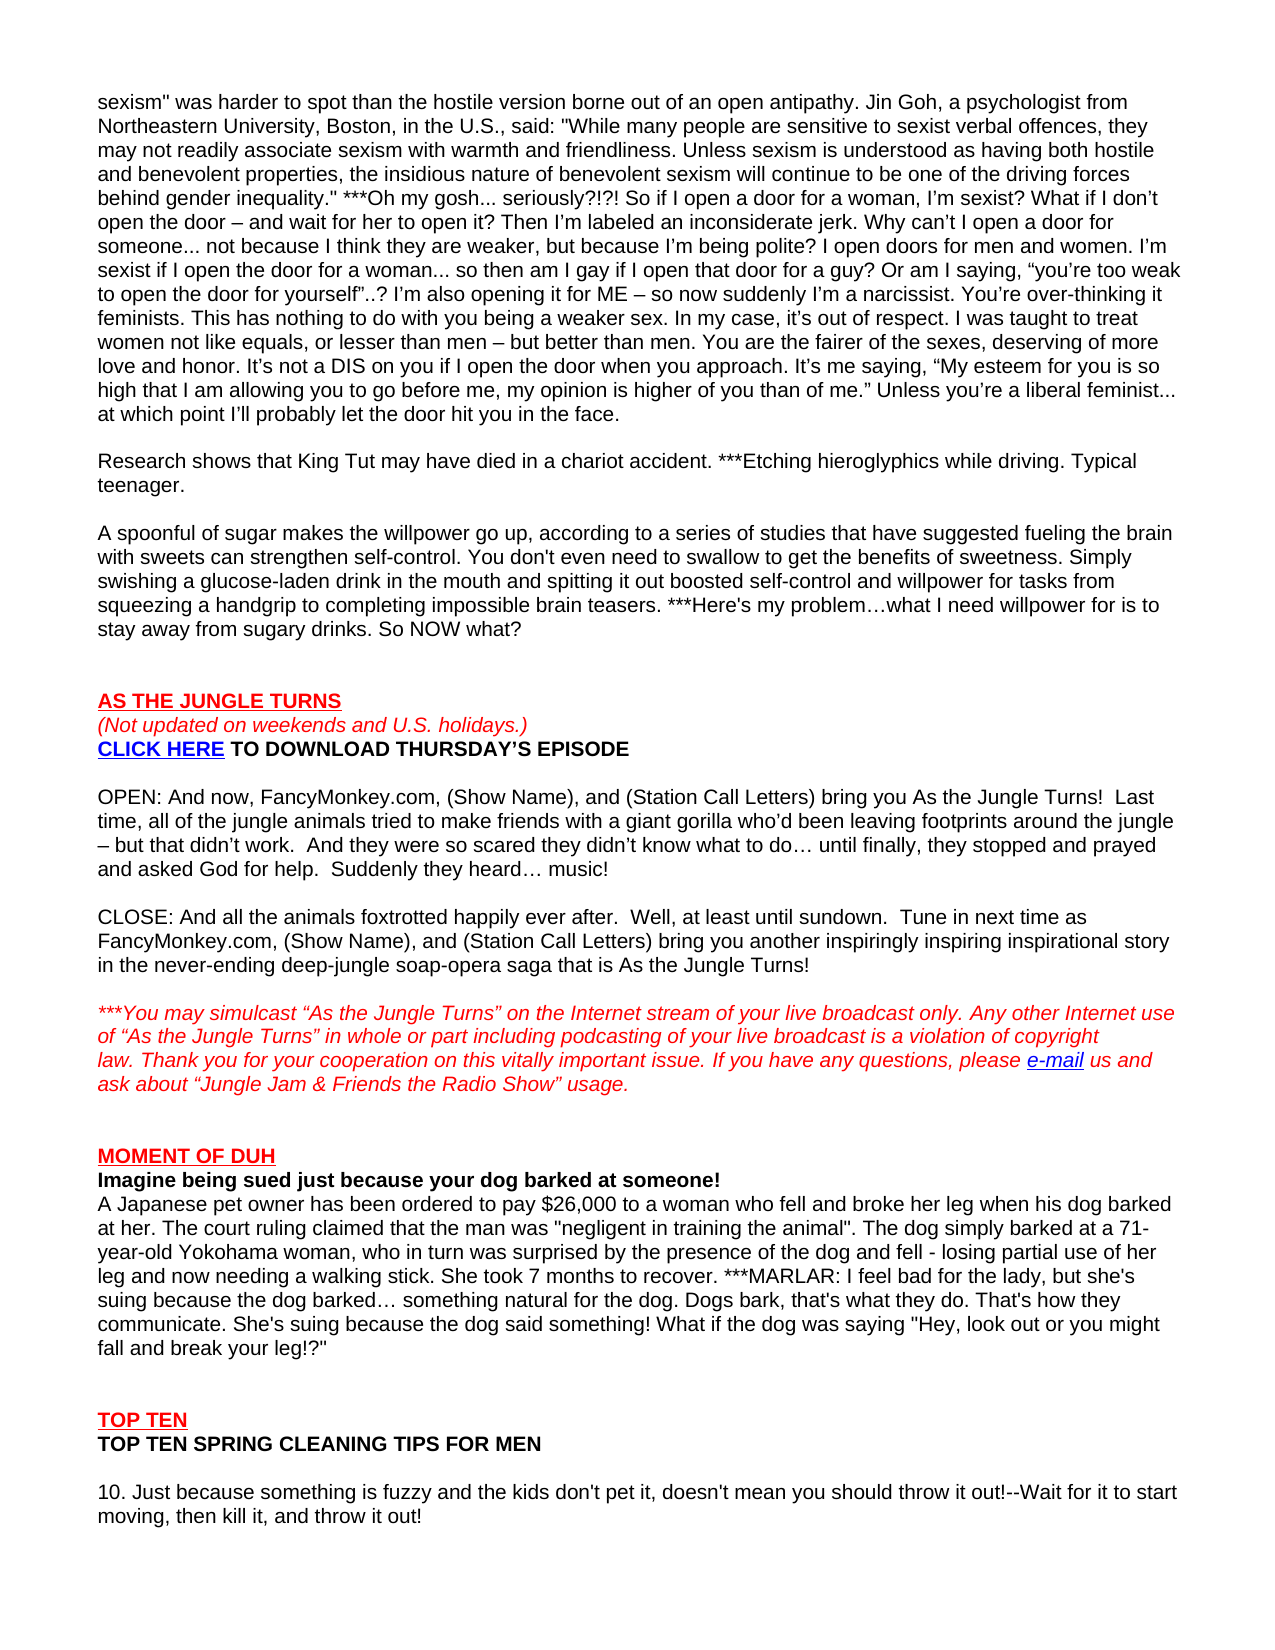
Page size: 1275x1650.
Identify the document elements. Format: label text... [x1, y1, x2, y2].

text TOP TEN [97, 1408, 1185, 1432]
text AS THE JUNGLE TURNS [97, 689, 1185, 713]
text A Japanese pet owner has been ordered to pay $26,000 to a woman who fell and broke her leg when his dog barked at her. The court ruling claimed that the man was "negligent in training the animal". The dog simply barked at a 71-year-old Yokohama woman, who in turn was surprised by the presence of the dog and fell - losing partial use of her leg and now needing a walking stick. She took 7 months to recover. ***MARLAR: I feel bad for the lady, but she's suing because the dog barked… something natural for the dog. Dogs bark, that's what they do. That's how they communicate. She's suing because the dog said something! What if the dog was saying "Hey, look out or you might fall and break your leg!?" [97, 1192, 1185, 1360]
text MOMENT OF DUH Imagine being sued just because your dog barked at someone! [97, 1144, 1185, 1192]
text TOP TEN SPRING CLEANING TIPS FOR MEN [97, 1432, 1185, 1456]
text OPEN: And now, FancyMonkey.com, (Show Name), and (Station Call Letters) bring you As the Jungle Turns! Last time, all of the jungle animals tried to make friends with a giant gorilla who’d been leaving footprints around the jungle – but that didn’t work. And they were so scared they didn’t know what to do… until finally, they stopped and prayed and asked God for help. Suddenly they heard… music! [97, 785, 1185, 881]
text A spoonful of sugar makes the willpower go up, according to a series of studies that have suggested fueling the brain with sweets can strengthen self-control. You don't even need to swallow to get the benefits of sweetness. Simply swishing a glucose-laden drink in the mouth and spitting it out boosted self-control and willpower for tasks from squeezing a handgrip to completing impossible brain teasers. ***Here's my problem…what I need willpower for is to stay away from sugary drinks. So NOW what? [97, 521, 1185, 641]
text sexism" was harder to spot than the hostile version borne out of an open antipathy. Jin Goh, a psychologist from Northeastern University, Boston, in the U.S., said: "While many people are sensitive to sexist verbal offences, they may not readily associate sexism with warmth and friendliness. Unless sexism is understood as having both hostile and benevolent properties, the insidious nature of benevolent sexism will continue to be one of the driving forces behind gender inequality." ***Oh my gosh... seriously?!?! So if I open a door for a woman, I’m sexist? What if I don’t open the door – and wait for her to open it? Then I’m labeled an inconsiderate jerk. Why can’t I open a door for someone... not because I think they are weaker, but because I’m being polite? I open doors for men and women. I’m sexist if I open the door for a woman... so then am I gay if I open that door for a guy? Or am I saying, “you’re too weak to open the door for yourself”..? I’m also opening it for ME – so now suddenly I’m a narcissist. You’re over-thinking it feminists. This has nothing to do with you being a weaker sex. In my case, it’s out of respect. I was taught to treat women not like equals, or lesser than men – but better than men. You are the fairer of the sexes, deserving of more love and honor. It’s not a DIS on you if I open the door when you approach. It’s me saying, “My esteem for you is so high that I am allowing you to go before me, my opinion is higher of you than of me.” Unless you’re a liberal feminist... at which point I’ll probably let the door hit you in the face. [97, 90, 1185, 425]
text CLICK HERE TO DOWNLOAD THURSDAY’S EPISODE [97, 737, 1185, 761]
text ***You may simulcast “As the Jungle Turns” on the Internet stream of your live broadcast only. Any other Internet use of “As the Jungle Turns” in whole or part including podcasting of your live broadcast is a violation of copyright law. Thank you for your cooperation on this vitally important issue. If you have any questions, please e-mail us and ask about “Jungle Jam & Friends the Radio Show” usage. [97, 1000, 1185, 1096]
text CLOSE: And all the animals foxtrotted happily ever after. Well, at least until sundown. Tune in next time as FancyMonkey.com, (Show Name), and (Station Call Letters) bring you another inspiringly inspiring inspirational story in the never-ending deep-jungle soap-opera saga that is As the Jungle Turns! [97, 904, 1185, 1000]
text Research shows that King Tut may have died in a chariot accident. ***Etching hieroglyphics while driving. Typical teenager. [97, 449, 1185, 497]
text 10. Just because something is fuzzy and the kids don't pet it, doesn't mean you should throw it out!--Wait for it to start moving, then kill it, and throw it out! [97, 1479, 1185, 1527]
subtitle (Not updated on weekends and U.S. holidays.) [97, 713, 1185, 737]
